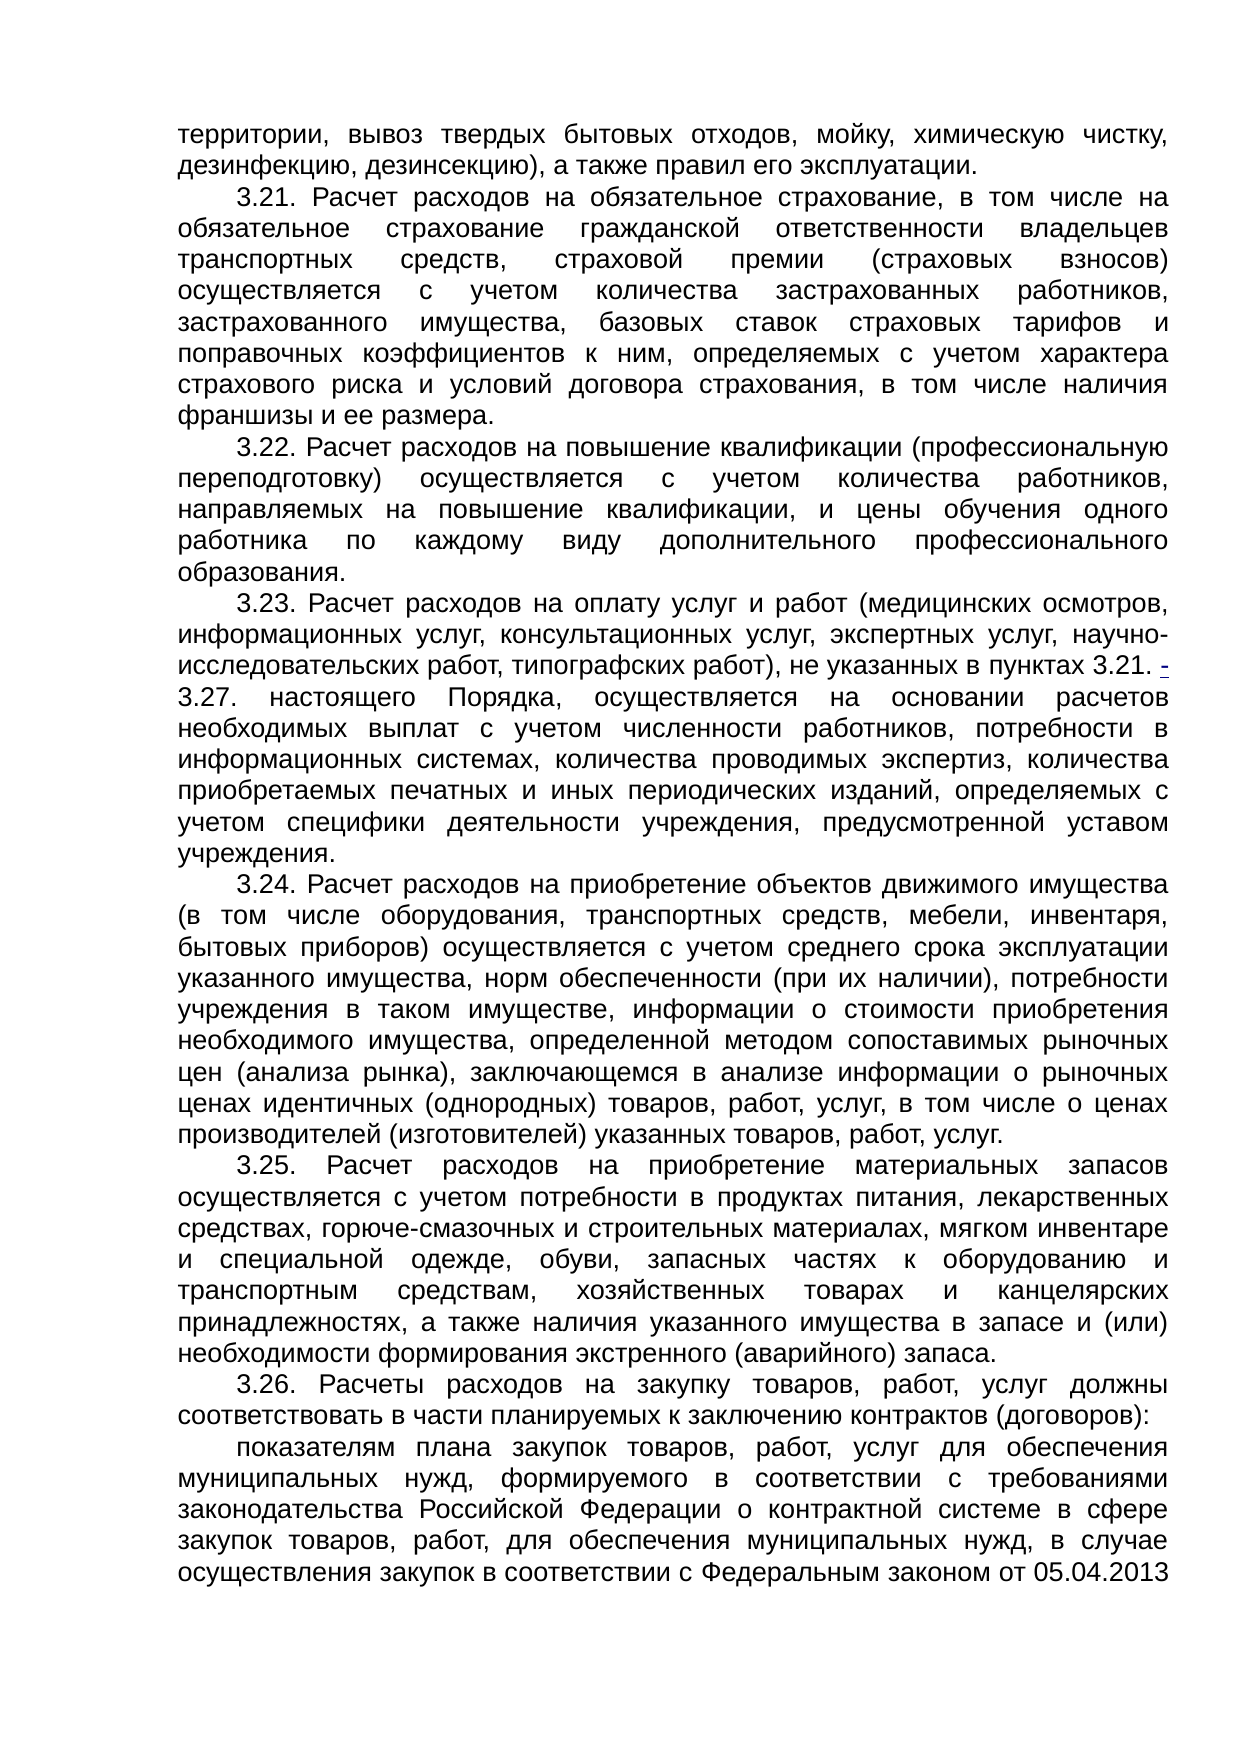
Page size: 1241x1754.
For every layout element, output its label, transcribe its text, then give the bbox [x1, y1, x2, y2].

text территории, вывоз твердых бытовых отходов, мойку, химическую чистку, дезинфекцию, дезинсекцию), а также правил его эксплуатации. [177, 118, 1169, 181]
text 3.21. Расчет расходов на обязательное страхование, в том числе на обязательное страхование гражданской ответственности владельцев транспортных средств, страховой премии (страховых взносов) осуществляется с учетом количества застрахованных работников, застрахованного имущества, базовых ставок страховых тарифов и поправочных коэффициентов к ним, определяемых с учетом характера страхового риска и условий договора страхования, в том числе наличия франшизы и ее размера. [177, 181, 1169, 431]
text 3.23. Расчет расходов на оплату услуг и работ (медицинских осмотров, информационных услуг, консультационных услуг, экспертных услуг, научно-исследовательских работ, типографских работ), не указанных в пунктах 3.21. - 3.27. настоящего Порядка, осуществляется на основании расчетов необходимых выплат с учетом численности работников, потребности в информационных системах, количества проводимых экспертиз, количества приобретаемых печатных и иных периодических изданий, определяемых с учетом специфики деятельности учреждения, предусмотренной уставом учреждения. [177, 587, 1169, 868]
text 3.24. Расчет расходов на приобретение объектов движимого имущества (в том числе оборудования, транспортных средств, мебели, инвентаря, бытовых приборов) осуществляется с учетом среднего срока эксплуатации указанного имущества, норм обеспеченности (при их наличии), потребности учреждения в таком имуществе, информации о стоимости приобретения необходимого имущества, определенной методом сопоставимых рыночных цен (анализа рынка), заключающемся в анализе информации о рыночных ценах идентичных (однородных) товаров, работ, услуг, в том числе о ценах производителей (изготовителей) указанных товаров, работ, услуг. [177, 868, 1169, 1149]
text 3.26. Расчеты расходов на закупку товаров, работ, услуг должны соответствовать в части планируемых к заключению контрактов (договоров): [177, 1368, 1169, 1431]
text 3.25. Расчет расходов на приобретение материальных запасов осуществляется с учетом потребности в продуктах питания, лекарственных средствах, горюче-смазочных и строительных материалах, мягком инвентаре и специальной одежде, обуви, запасных частях к оборудованию и транспортным средствам, хозяйственных товарах и канцелярских принадлежностях, а также наличия указанного имущества в запасе и (или) необходимости формирования экстренного (аварийного) запаса. [177, 1149, 1169, 1368]
text показателям плана закупок товаров, работ, услуг для обеспечения муниципальных нужд, формируемого в соответствии с требованиями законодательства Российской Федерации о контрактной системе в сфере закупок товаров, работ, для обеспечения муниципальных нужд, в случае осуществления закупок в соответствии с Федеральным законом от 05.04.2013 [177, 1431, 1169, 1587]
text 3.22. Расчет расходов на повышение квалификации (профессиональную переподготовку) осуществляется с учетом количества работников, направляемых на повышение квалификации, и цены обучения одного работника по каждому виду дополнительного профессионального образования. [177, 431, 1169, 587]
